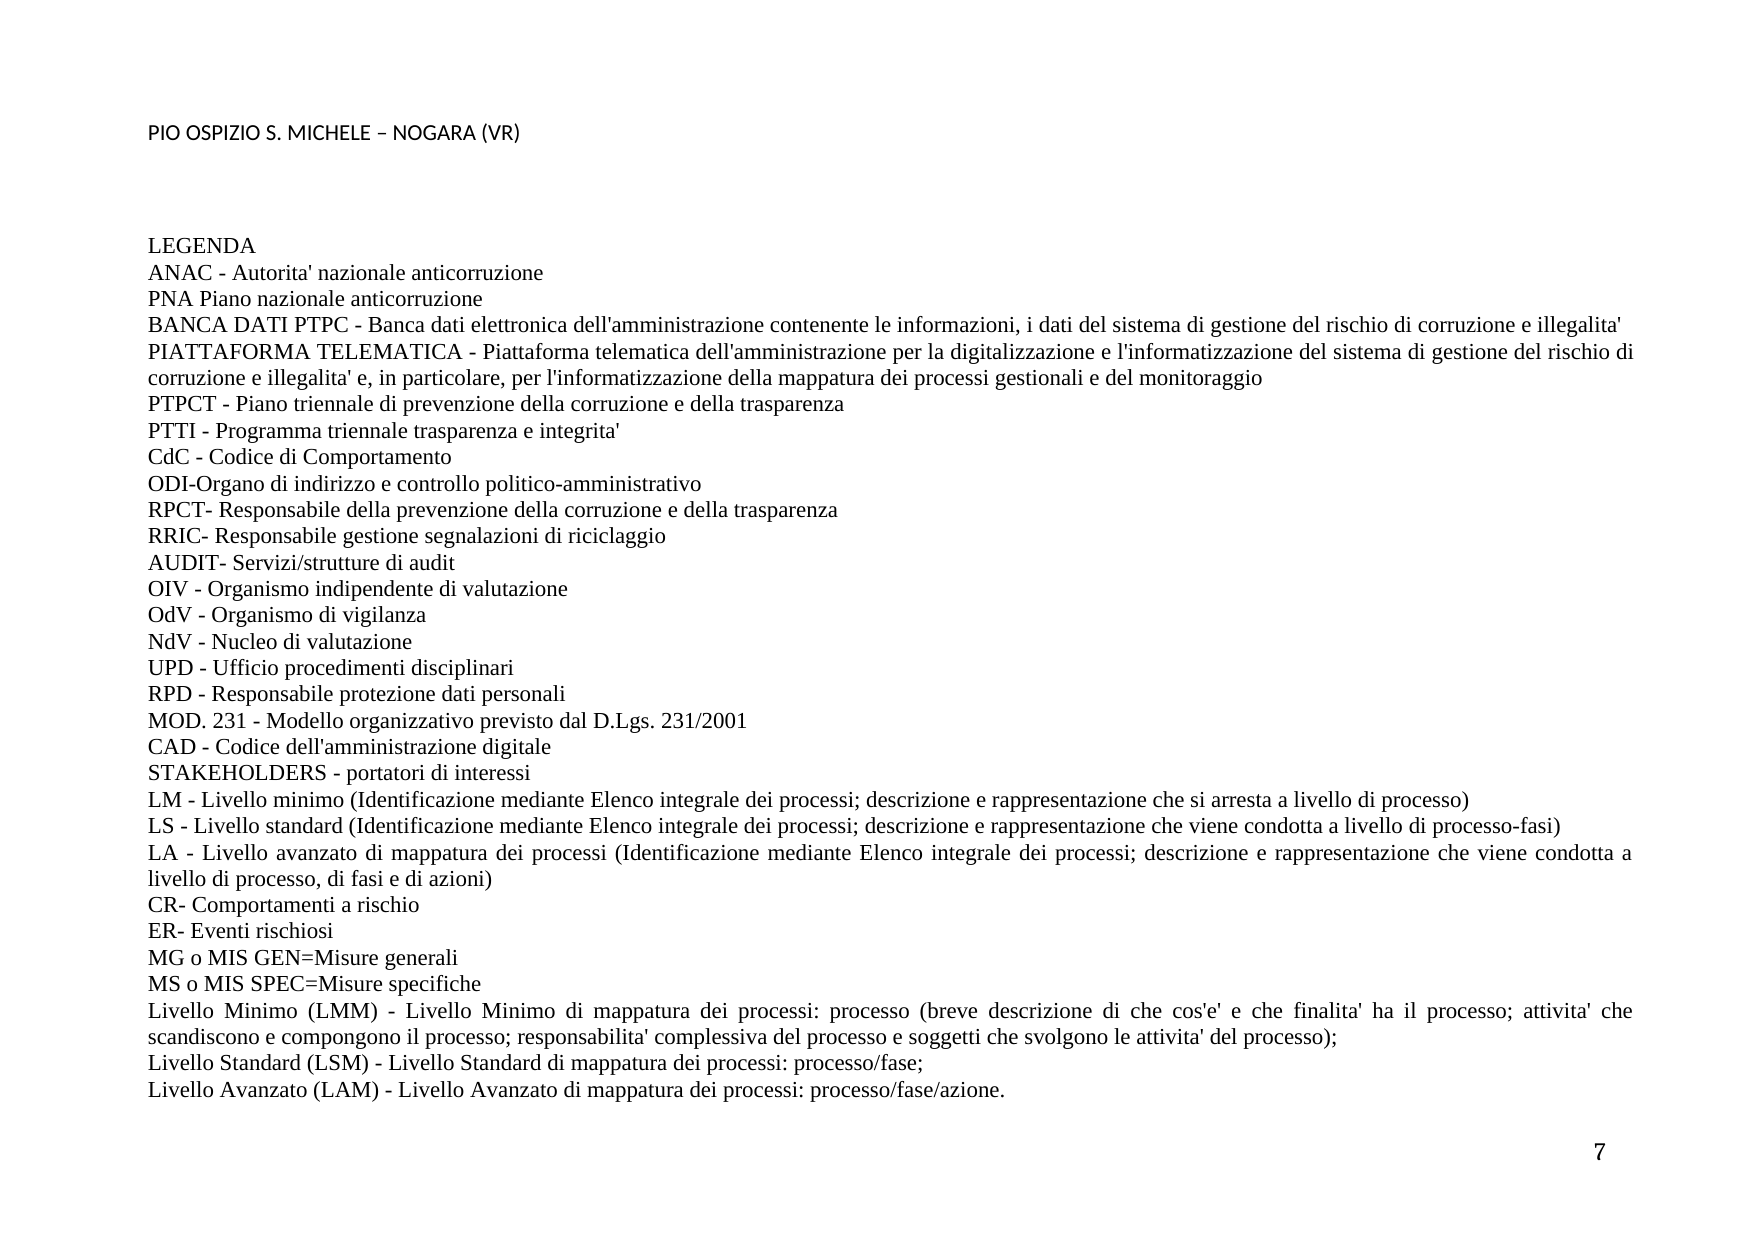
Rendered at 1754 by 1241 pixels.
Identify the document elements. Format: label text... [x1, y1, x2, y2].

text Livello Standard (LSM) - Livello Standard di mappatura dei processi: processo/fase; [148, 1049, 1636, 1076]
text CdC - Codice di Comportamento [148, 443, 1636, 469]
text STAKEHOLDERS - portatori di interessi [148, 759, 1636, 786]
text LM - Livello minimo (Identificazione mediante Elenco integrale dei processi; descrizione e rappresentazione che si arresta a livello di processo) [148, 786, 1636, 812]
text OdV - Organismo di vigilanza [148, 601, 1636, 628]
text MG o MIS GEN=Misure generali [148, 944, 1636, 970]
text ODI-Organo di indirizzo e controllo politico-amministrativo [148, 469, 1636, 496]
text ANAC - Autorita' nazionale anticorruzione [148, 259, 1636, 285]
text Livello Minimo (LMM) - Livello Minimo di mappatura dei processi: processo (breve descrizione di che cos'e' e che finalita' ha il processo; attivita' che scandiscono e compongono il processo; responsabilita' complessiva del processo e soggetti che svolgono le attivita' del processo); [148, 997, 1636, 1049]
text MS o MIS SPEC=Misure specifiche [148, 970, 1636, 997]
text RPD - Responsabile protezione dati personali [148, 680, 1636, 707]
text CAD - Codice dell'amministrazione digitale [148, 733, 1636, 759]
text OIV - Organismo indipendente di valutazione [148, 575, 1636, 601]
text LA - Livello avanzato di mappatura dei processi (Identificazione mediante Elenco integrale dei processi; descrizione e rappresentazione che viene condotta a livello di processo, di fasi e di azioni) [148, 838, 1636, 891]
text LEGENDA [148, 232, 1636, 259]
text MOD. 231 - Modello organizzativo previsto dal D.Lgs. 231/2001 [148, 707, 1636, 733]
text PTTI - Programma triennale trasparenza e integrita' [148, 417, 1636, 443]
text CR- Comportamenti a rischio [148, 891, 1636, 918]
text ER- Eventi rischiosi [148, 918, 1636, 944]
text UPD - Ufficio procedimenti disciplinari [148, 654, 1636, 680]
text Livello Avanzato (LAM) - Livello Avanzato di mappatura dei processi: processo/fase/azione. [148, 1076, 1636, 1102]
text NdV - Nucleo di valutazione [148, 628, 1636, 654]
text RPCT- Responsabile della prevenzione della corruzione e della trasparenza [148, 496, 1636, 522]
text PNA Piano nazionale anticorruzione [148, 285, 1636, 311]
text RRIC- Responsabile gestione segnalazioni di riciclaggio [148, 522, 1636, 549]
text LS - Livello standard (Identificazione mediante Elenco integrale dei processi; descrizione e rappresentazione che viene condotta a livello di processo-fasi) [148, 812, 1636, 838]
text AUDIT- Servizi/strutture di audit [148, 549, 1636, 575]
text PIATTAFORMA TELEMATICA - Piattaforma telematica dell'amministrazione per la digitalizzazione e l'informatizzazione del sistema di gestione del rischio di corruzione e illegalita' e, in particolare, per l'informatizzazione della mappatura dei processi gestionali e del monitoraggio [148, 338, 1636, 391]
text PTPCT - Piano triennale di prevenzione della corruzione e della trasparenza [148, 391, 1636, 417]
text BANCA DATI PTPC - Banca dati elettronica dell'amministrazione contenente le informazioni, i dati del sistema di gestione del rischio di corruzione e illegalita' [148, 311, 1636, 338]
